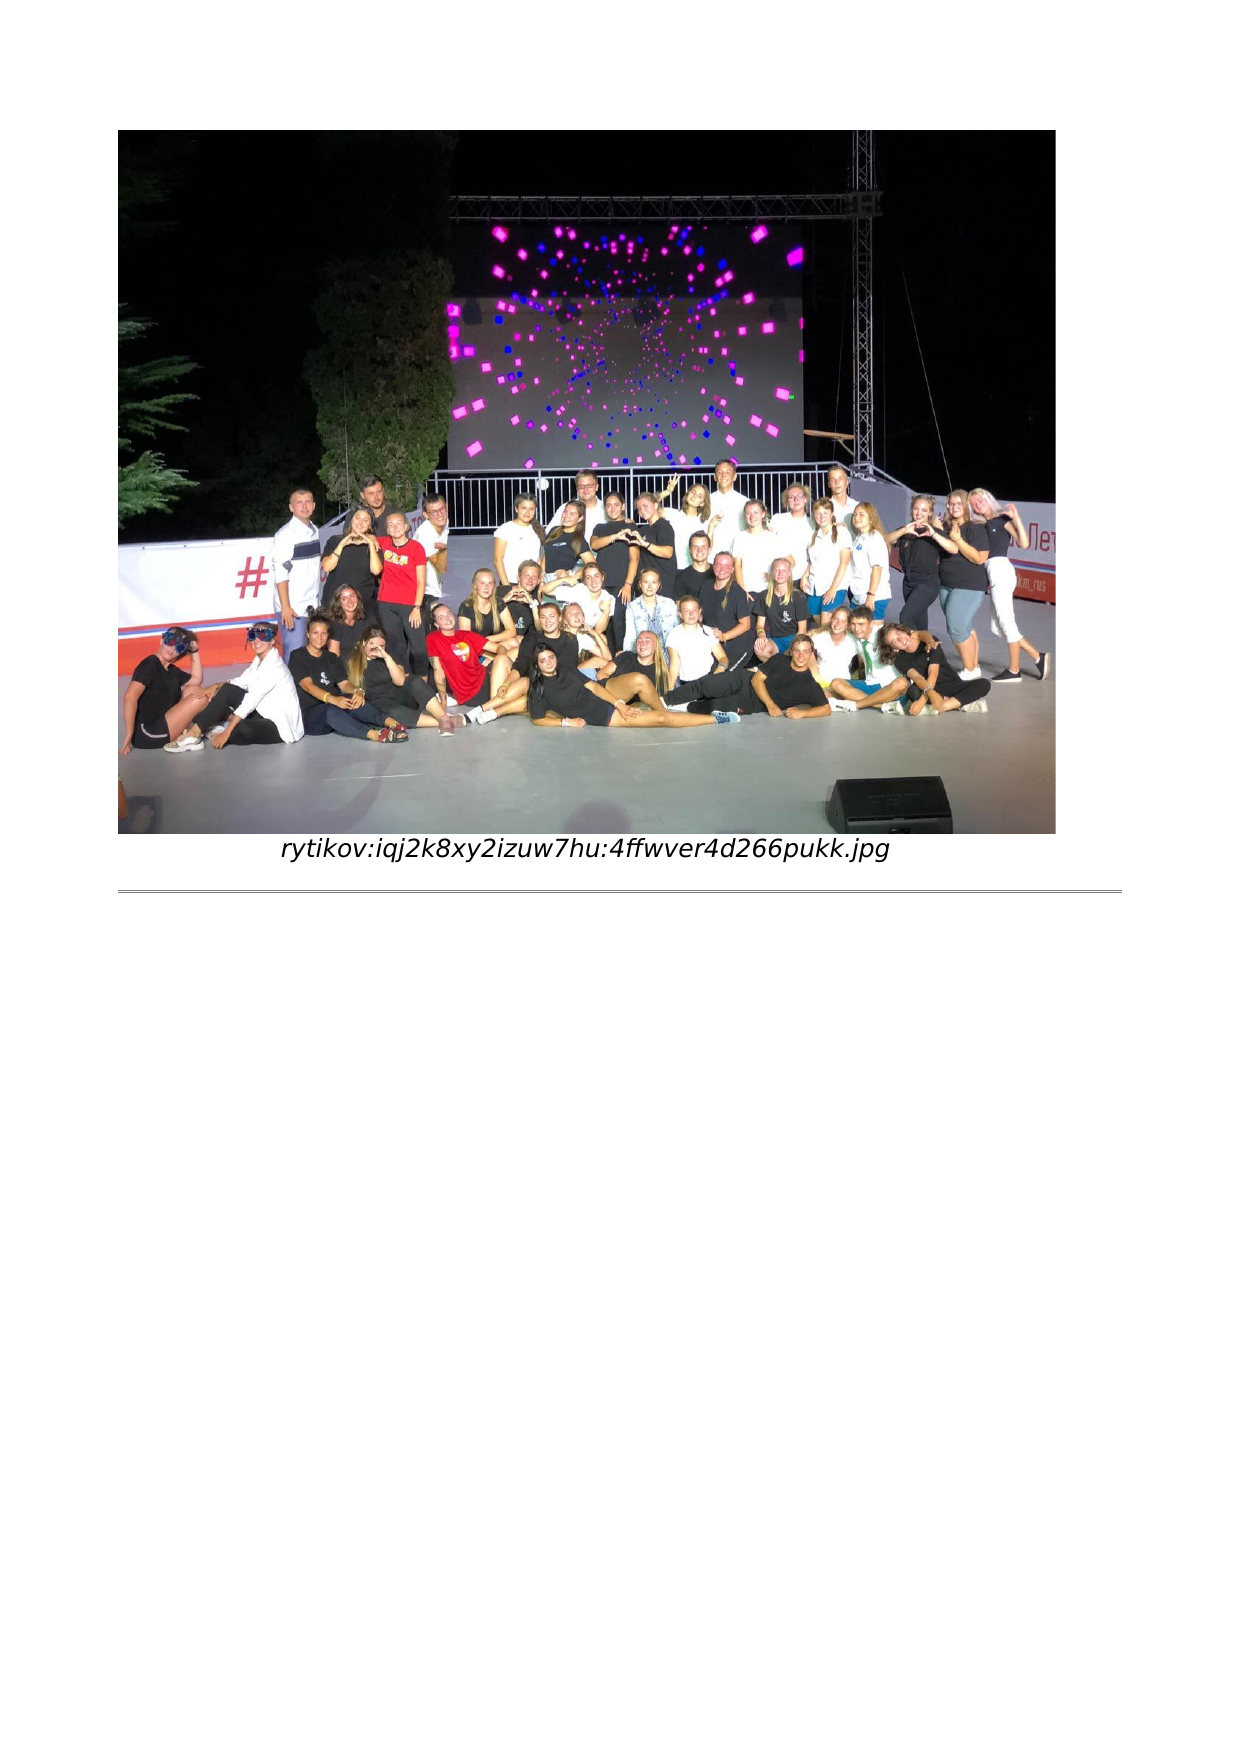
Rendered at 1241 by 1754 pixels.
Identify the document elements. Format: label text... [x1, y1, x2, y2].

picture [118, 130, 1056, 834]
text rytikov:iqj2k8xy2izuw7hu:4ffwver4d266pukk.jpg [118, 834, 1056, 863]
